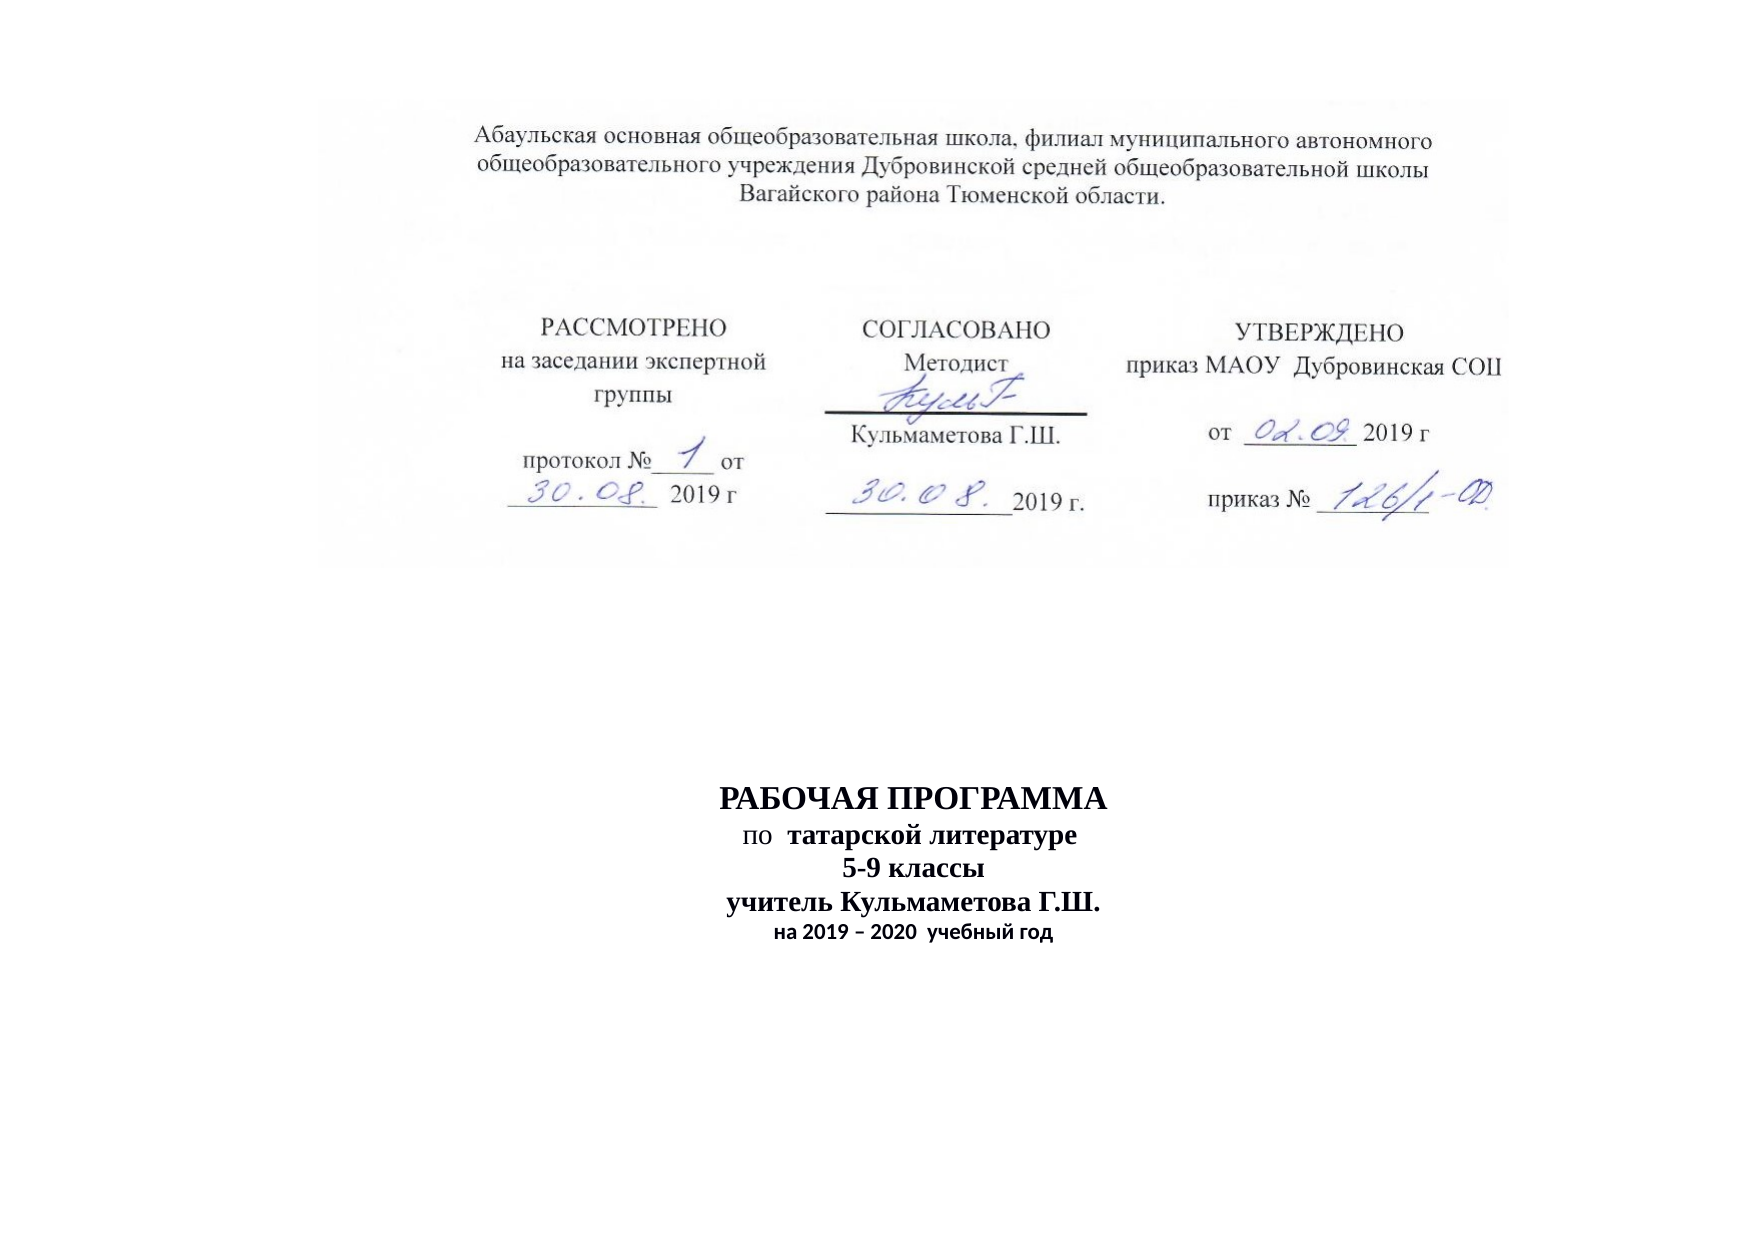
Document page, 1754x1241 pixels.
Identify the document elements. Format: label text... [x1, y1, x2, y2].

picture [317, 99, 1509, 568]
text на 2019 – 2020 учебный год [148, 917, 1679, 945]
text по татарской литературе [148, 817, 1679, 850]
text учитель Кульмаметова Г.Ш. [148, 884, 1679, 917]
text 5-9 классы [148, 850, 1679, 884]
text РАБОЧАЯ ПРОГРАММА [148, 778, 1679, 817]
